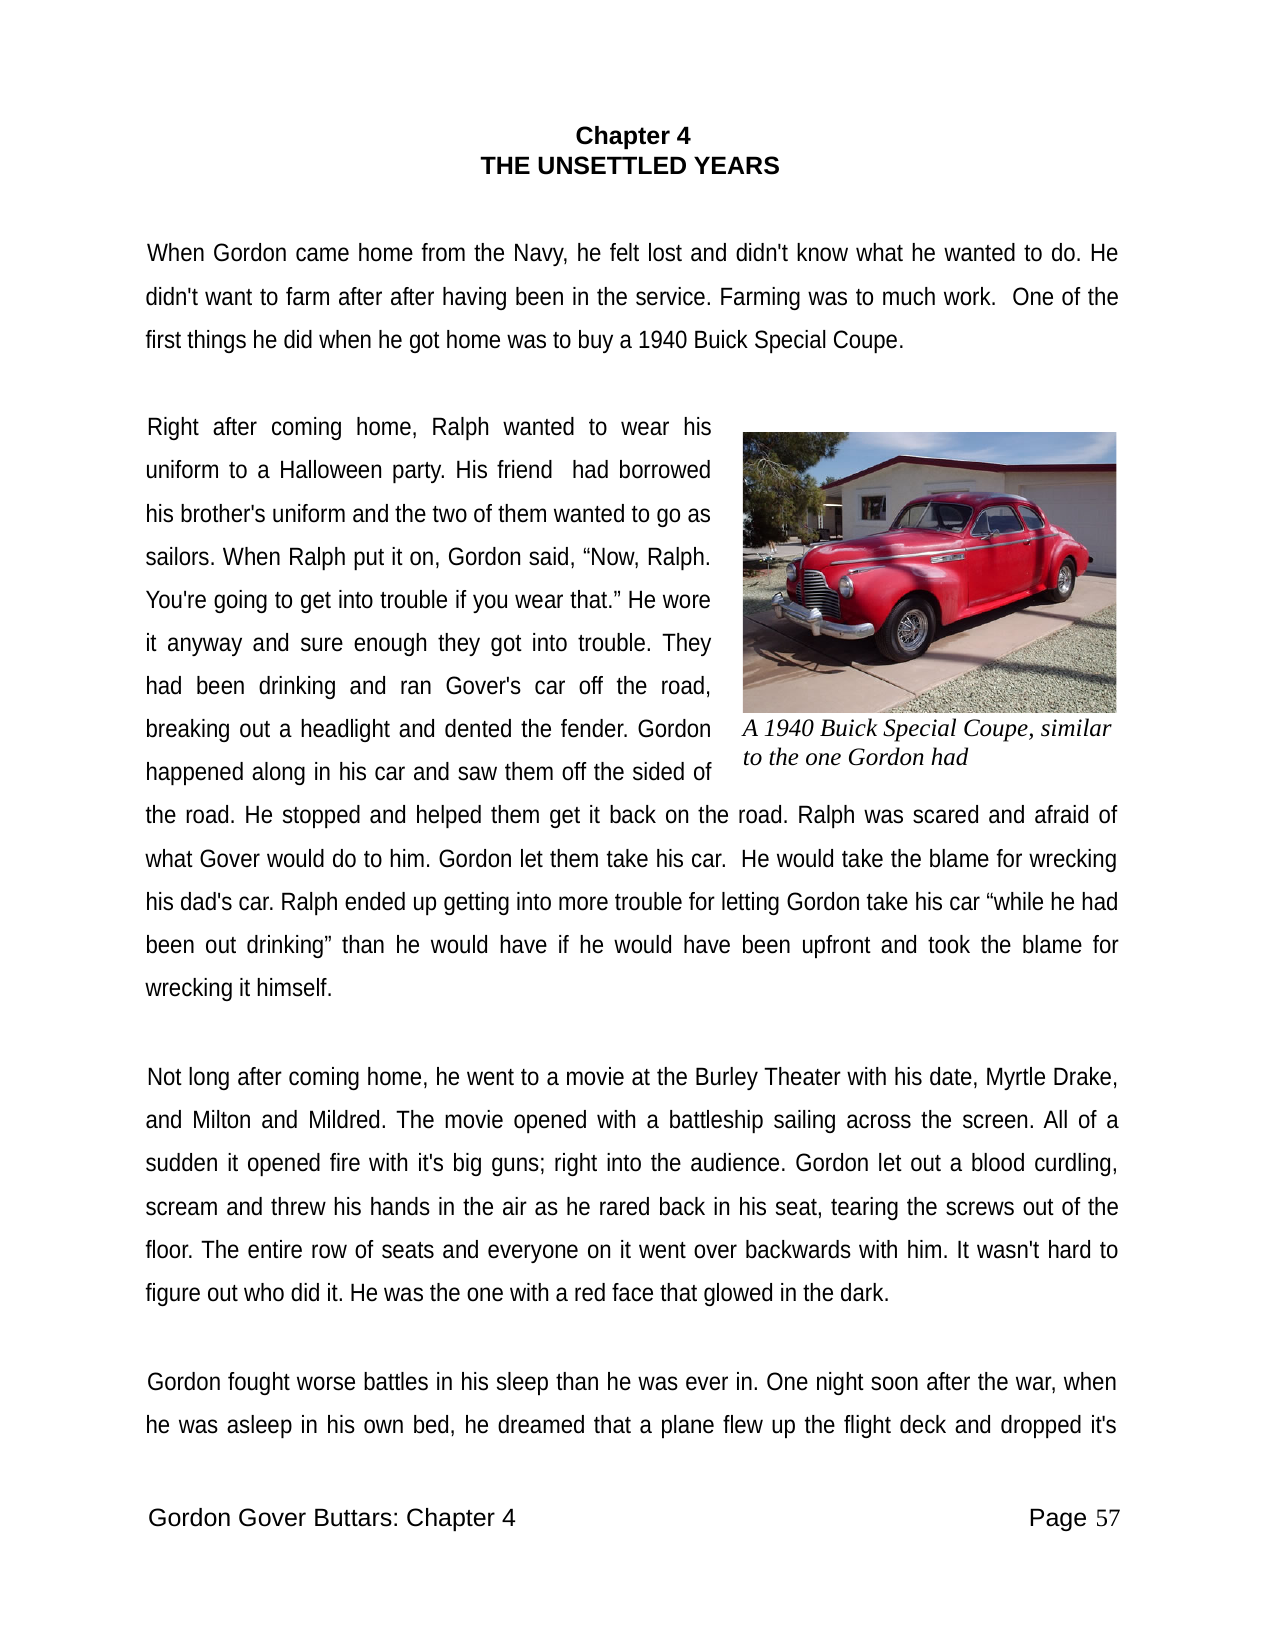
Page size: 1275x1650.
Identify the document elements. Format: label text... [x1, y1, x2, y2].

text A 1940 Buick Special Coupe, similar to the one Gordon had [743, 713, 1116, 770]
text When Gordon came home from the Navy, he felt lost and didn't know what he wanted to do. He didn't want to farm after after having been in the service. Farming was to much work. One of the first things he did when he got home was to buy a 1940 Buick Special Coupe. [145, 238, 1120, 353]
text THE UNSETTLED YEARS [147, 151, 1120, 179]
picture [742, 432, 1117, 713]
text Not long after coming home, he went to a movie at the Burley Theater with his date, Myrtle Drake, and Milton and Mildred. The movie opened with a battleship sailing across the screen. All of a sudden it opened fire with it's big guns; right into the audience. Gordon let out a blood curdling, scream and threw his hands in the air as he rared back in his seat, tearing the screws out of the floor. The entire row of seats and everyone on it went over backwards with him. It wasn't hard to figure out who did it. He was the one with a red face that glowed in the dark. [145, 1062, 1120, 1306]
text Gordon fought worse battles in his sleep than he was ever in. One night soon after the war, when he was asleep in his own bed, he dreamed that a plane flew up the flight deck and dropped it's [145, 1367, 1120, 1439]
text Right after coming home, Ralph wanted to wear his uniform to a Halloween party. His friend had borrowed his brother's uniform and the two of them wanted to go as sailors. When Ralph put it on, Gordon said, “Now, Ralph. You're going to get into trouble if you wear that.” He wore it anyway and sure enough they got into trouble. They had been drinking and ran Gover's car off the road, breaking out a headlight and dented the fender. Gordon happened along in his car and saw them off the sided of the road. He stopped and helped them get it back on the road. Ralph was scared and afraid of what Gover would do to him. Gordon let them take his car. He would take the blame for wrecking his dad's car. Ralph ended up getting into more trouble for letting Gordon take his car “while he had been out drinking” than he would have if he would have been upfront and took the blame for wrecking it himself. [145, 412, 1120, 1002]
text Chapter 4 [147, 118, 1119, 151]
